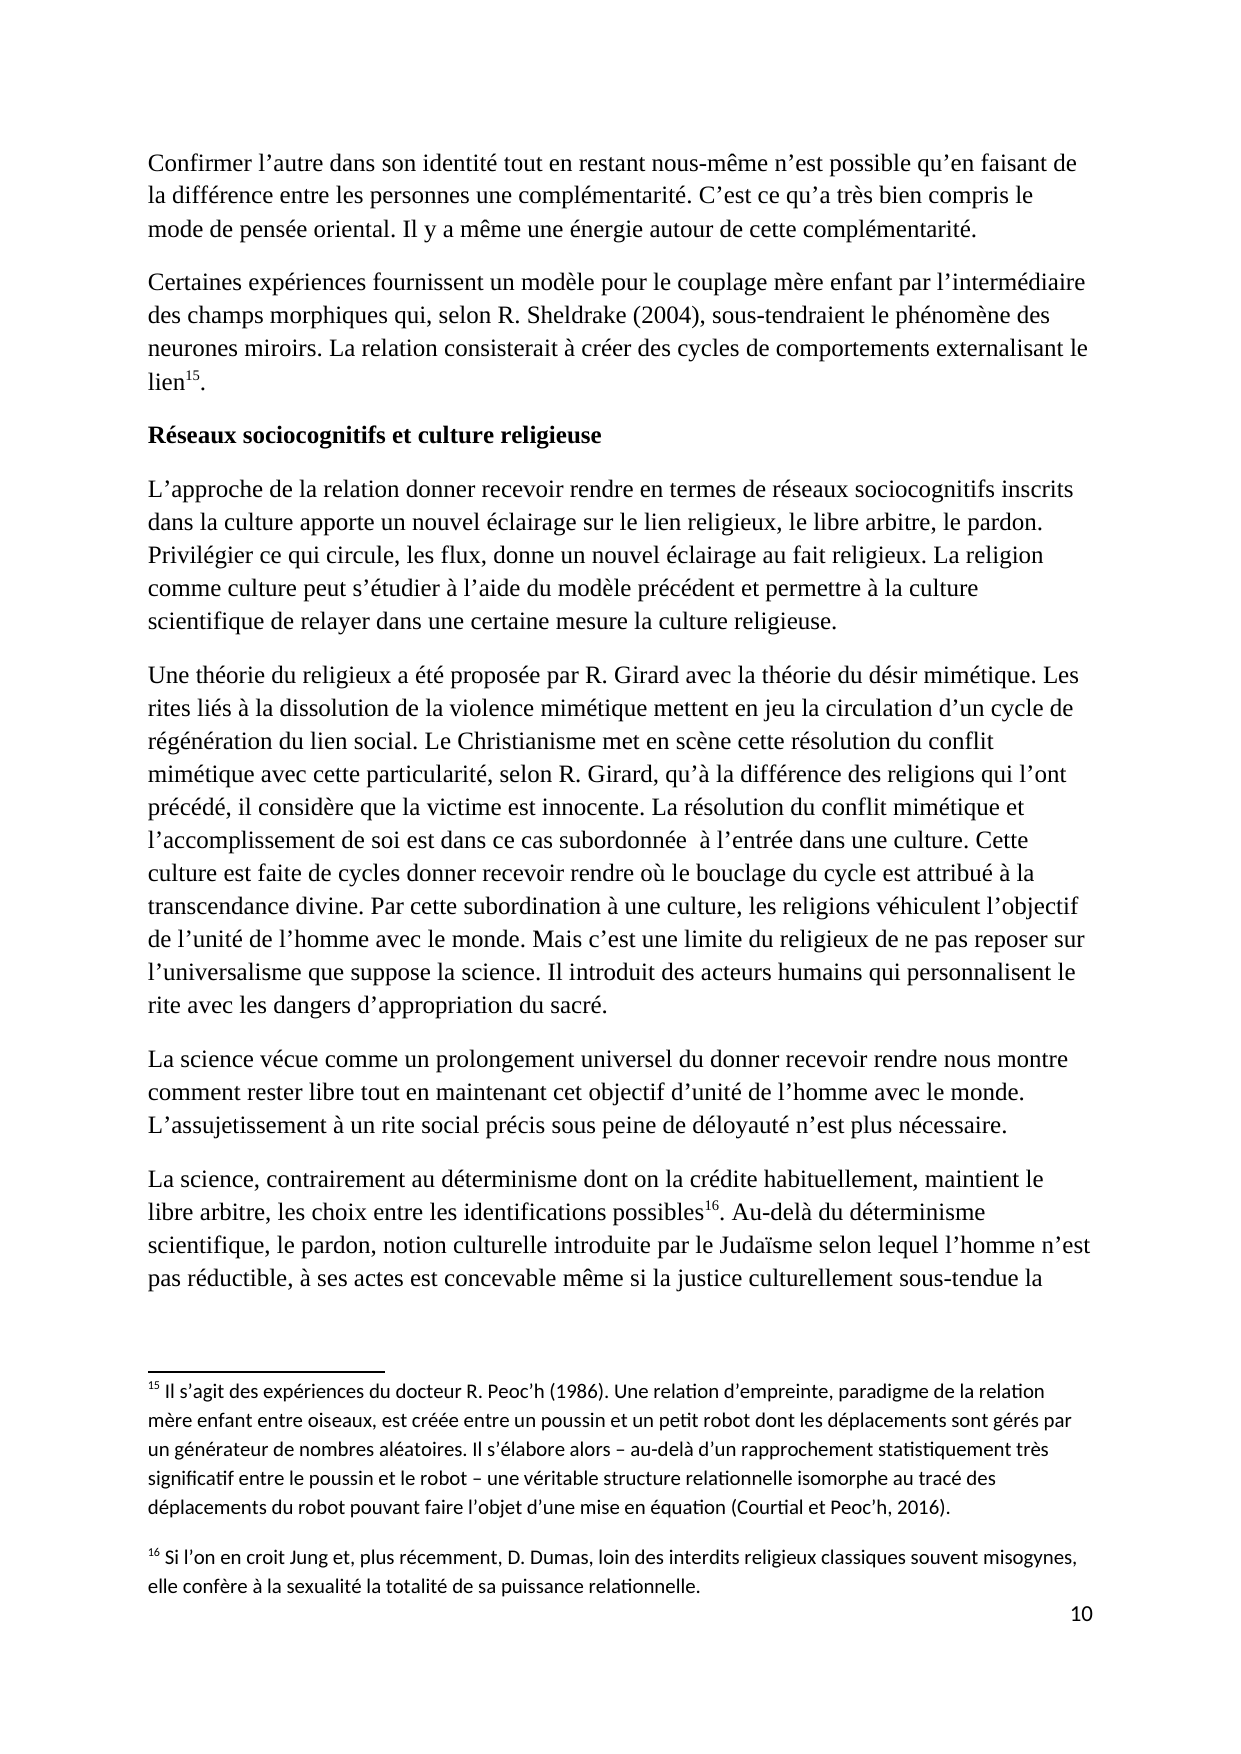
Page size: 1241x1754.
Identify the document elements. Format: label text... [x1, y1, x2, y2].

text Si l’on en croit Jung et, plus récemment, D. Dumas, loin des interdits religieux classiques souvent misogynes, elle confère à la sexualité la totalité de sa puissance relationnelle. [148, 1544, 1093, 1599]
text L’approche de la relation donner recevoir rendre en termes de réseaux sociocognitifs inscrits dans la culture apporte un nouvel éclairage sur le lien religieux, le libre arbitre, le pardon. Privilégier ce qui circule, les flux, donne un nouvel éclairage au fait religieux. La religion comme culture peut s’étudier à l’aide du modèle précédent et permettre à la culture scientifique de relayer dans une certaine mesure la culture religieuse. [148, 474, 1093, 635]
text Confirmer l’autre dans son identité tout en restant nous-même n’est possible qu’en faisant de la différence entre les personnes une complémentarité. C’est ce qu’a très bien compris le mode de pensée oriental. Il y a même une énergie autour de cette complémentarité. [148, 148, 1093, 242]
text La science vécue comme un prolongement universel du donner recevoir rendre nous montre comment rester libre tout en maintenant cet objectif d’unité de l’homme avec le monde. L’assujetissement à un rite social précis sous peine de déloyauté n’est plus nécessaire. [148, 1044, 1093, 1139]
text Certaines expériences fournissent un modèle pour le couplage mère enfant par l’intermédiaire des champs morphiques qui, selon R. Sheldrake (2004), sous-tendraient le phénomène des neurones miroirs. La relation consisterait à créer des cycles de comportements externalisant le lien. [148, 267, 1093, 395]
text Il s’agit des expériences du docteur R. Peoc’h (1986). Une relation d’empreinte, paradigme de la relation mère enfant entre oiseaux, est créée entre un poussin et un petit robot dont les déplacements sont gérés par un générateur de nombres aléatoires. Il s’élabore alors – au-delà d’un rapprochement statistiquement très significatif entre le poussin et le robot – une véritable structure relationnelle isomorphe au tracé des déplacements du robot pouvant faire l’objet d’une mise en équation (Courtial et Peoc’h, 2016). [148, 1378, 1093, 1520]
text Une théorie du religieux a été proposée par R. Girard avec la théorie du désir mimétique. Les rites liés à la dissolution de la violence mimétique mettent en jeu la circulation d’un cycle de régénération du lien social. Le Christianisme met en scène cette résolution du conflit mimétique avec cette particularité, selon R. Girard, qu’à la différence des religions qui l’ont précédé, il considère que la victime est innocente. La résolution du conflit mimétique et l’accomplissement de soi est dans ce cas subordonnée à l’entrée dans une culture. Cette culture est faite de cycles donner recevoir rendre où le bouclage du cycle est attribué à la transcendance divine. Par cette subordination à une culture, les religions véhiculent l’objectif de l’unité de l’homme avec le monde. Mais c’est une limite du religieux de ne pas reposer sur l’universalisme que suppose la science. Il introduit des acteurs humains qui personnalisent le rite avec les dangers d’appropriation du sacré. [148, 660, 1093, 1019]
text Réseaux sociocognitifs et culture religieuse [148, 420, 1093, 449]
text La science, contrairement au déterminisme dont on la crédite habituellement, maintient le libre arbitre, les choix entre les identifications possibles. Au-delà du déterminisme scientifique, le pardon, notion culturelle introduite par le Judaïsme selon lequel l’homme n’est pas réductible, à ses actes est concevable même si la justice culturellement sous-tendue la [148, 1164, 1093, 1292]
